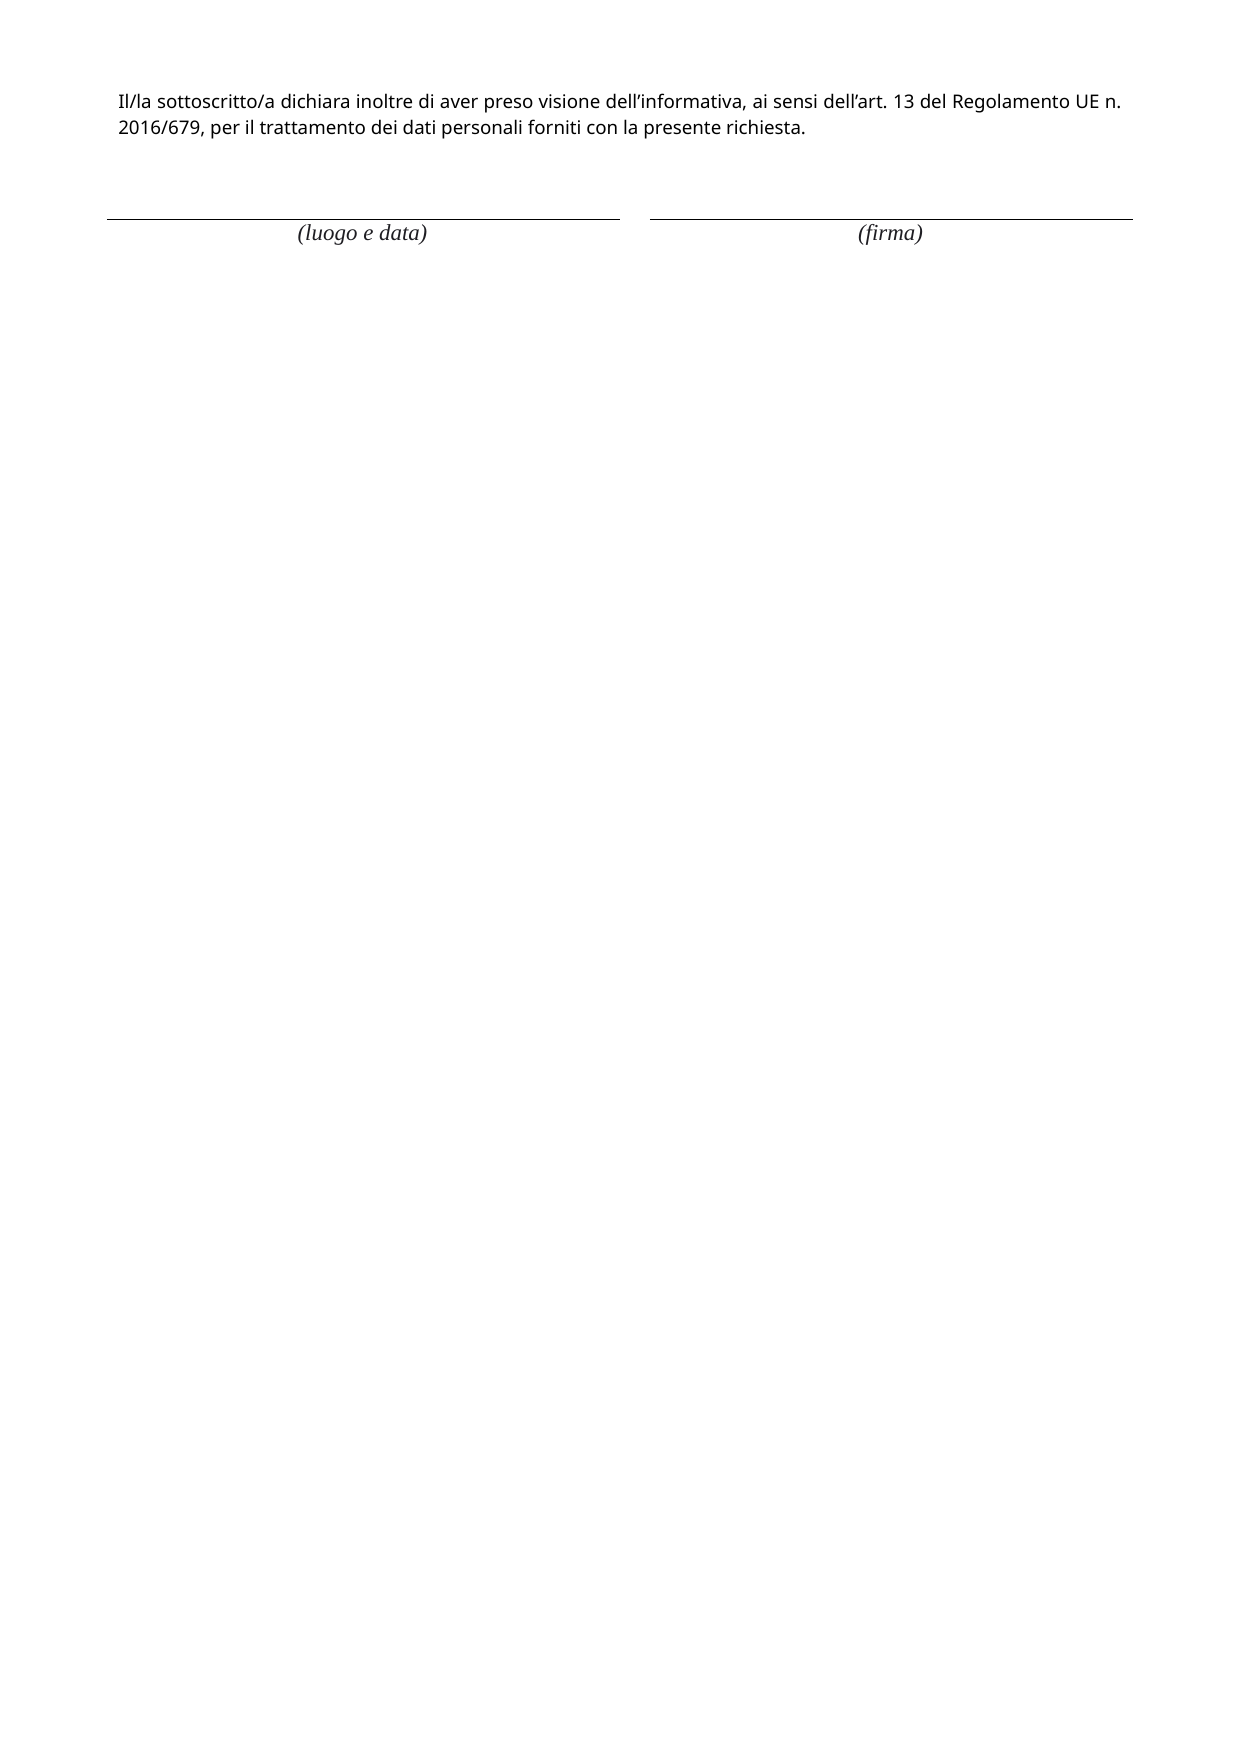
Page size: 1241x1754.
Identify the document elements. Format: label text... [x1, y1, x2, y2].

table_header [620, 193, 650, 219]
table_header [107, 193, 620, 219]
table_cell (luogo e data) [107, 220, 620, 246]
table_header [650, 193, 1133, 219]
table_cell (firma) [650, 220, 1133, 246]
text Il/la sottoscritto/a dichiara inoltre di aver preso visione dell’informativa, ai sensi dell’art. 13 del Regolamento UE n. 2016/679, per il trattamento dei dati personali forniti con la presente richiesta. [118, 89, 1122, 140]
table_cell [620, 219, 650, 246]
